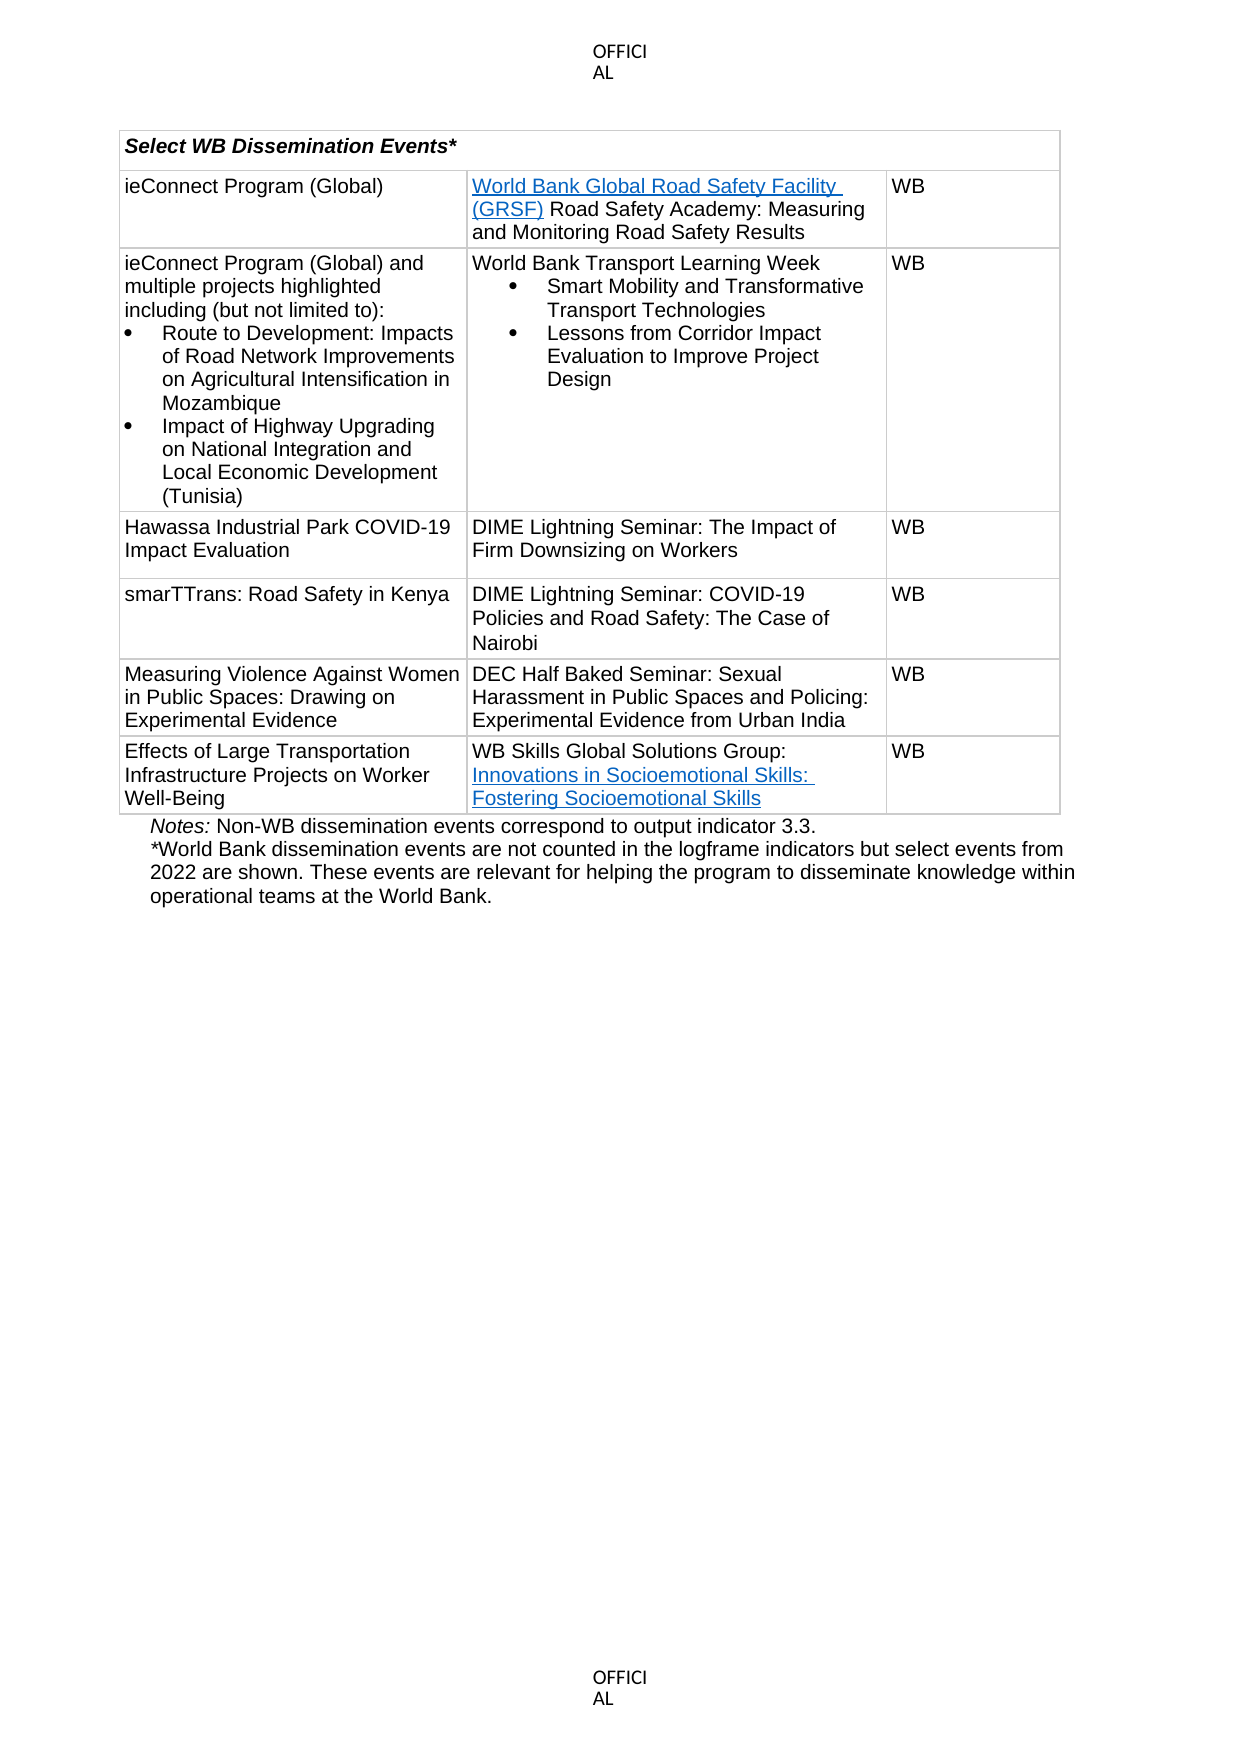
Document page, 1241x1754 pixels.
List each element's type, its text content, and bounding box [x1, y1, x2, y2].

table_cell Hawassa Industrial Park COVID-19 Impact Evaluation [120, 512, 466, 578]
table_cell WB [887, 171, 1059, 247]
table_cell WB [887, 737, 1059, 813]
table_cell World Bank Global Road Safety Facility (GRSF) Road Safety Academy: Measuring and Monitoring Road Safety Results [468, 171, 886, 247]
table_header Select WB Dissemination Events* [120, 131, 1059, 169]
table_cell DIME Lightning Seminar: The Impact of Firm Downsizing on Workers [468, 512, 886, 578]
table_cell WB [887, 512, 1059, 578]
table_cell ieConnect Program (Global) [120, 171, 466, 247]
table_cell Measuring Violence Against Women in Public Spaces: Drawing on Experimental Evidence [120, 660, 466, 735]
table_cell WB [887, 579, 1059, 658]
table_cell DIME Lightning Seminar: COVID-19 Policies and Road Safety: The Case of Nairobi [468, 579, 886, 658]
table_cell ieConnect Program (Global) and multiple projects highlighted including (but not limited to): Route to Development: Impacts of Road Network Improvements on Agricultural Intensification in Mozambique Impact of Highway Upgrading on National Integration and Local Economic Development (Tunisia) [120, 249, 466, 511]
table_cell smarTTrans: Road Safety in Kenya [120, 579, 466, 658]
table_cell WB [887, 660, 1059, 735]
table_cell Effects of Large Transportation Infrastructure Projects on Worker Well-Being [120, 737, 466, 813]
table_cell WB Skills Global Solutions Group: Innovations in Socioemotional Skills: Fostering Socioemotional Skills [468, 737, 886, 813]
text Notes: Non-WB dissemination events correspond to output indicator 3.3. [150, 814, 1090, 838]
table_cell DEC Half Baked Seminar: Sexual Harassment in Public Spaces and Policing: Experimental Evidence from Urban India [468, 660, 886, 735]
text *World Bank dissemination events are not counted in the logframe indicators but select events from 2022 are shown. These events are relevant for helping the program to disseminate knowledge within operational teams at the World Bank. [150, 838, 1090, 907]
table_cell WB [887, 249, 1059, 511]
table_cell World Bank Transport Learning Week Smart Mobility and Transformative Transport Technologies Lessons from Corridor Impact Evaluation to Improve Project Design [468, 249, 886, 511]
